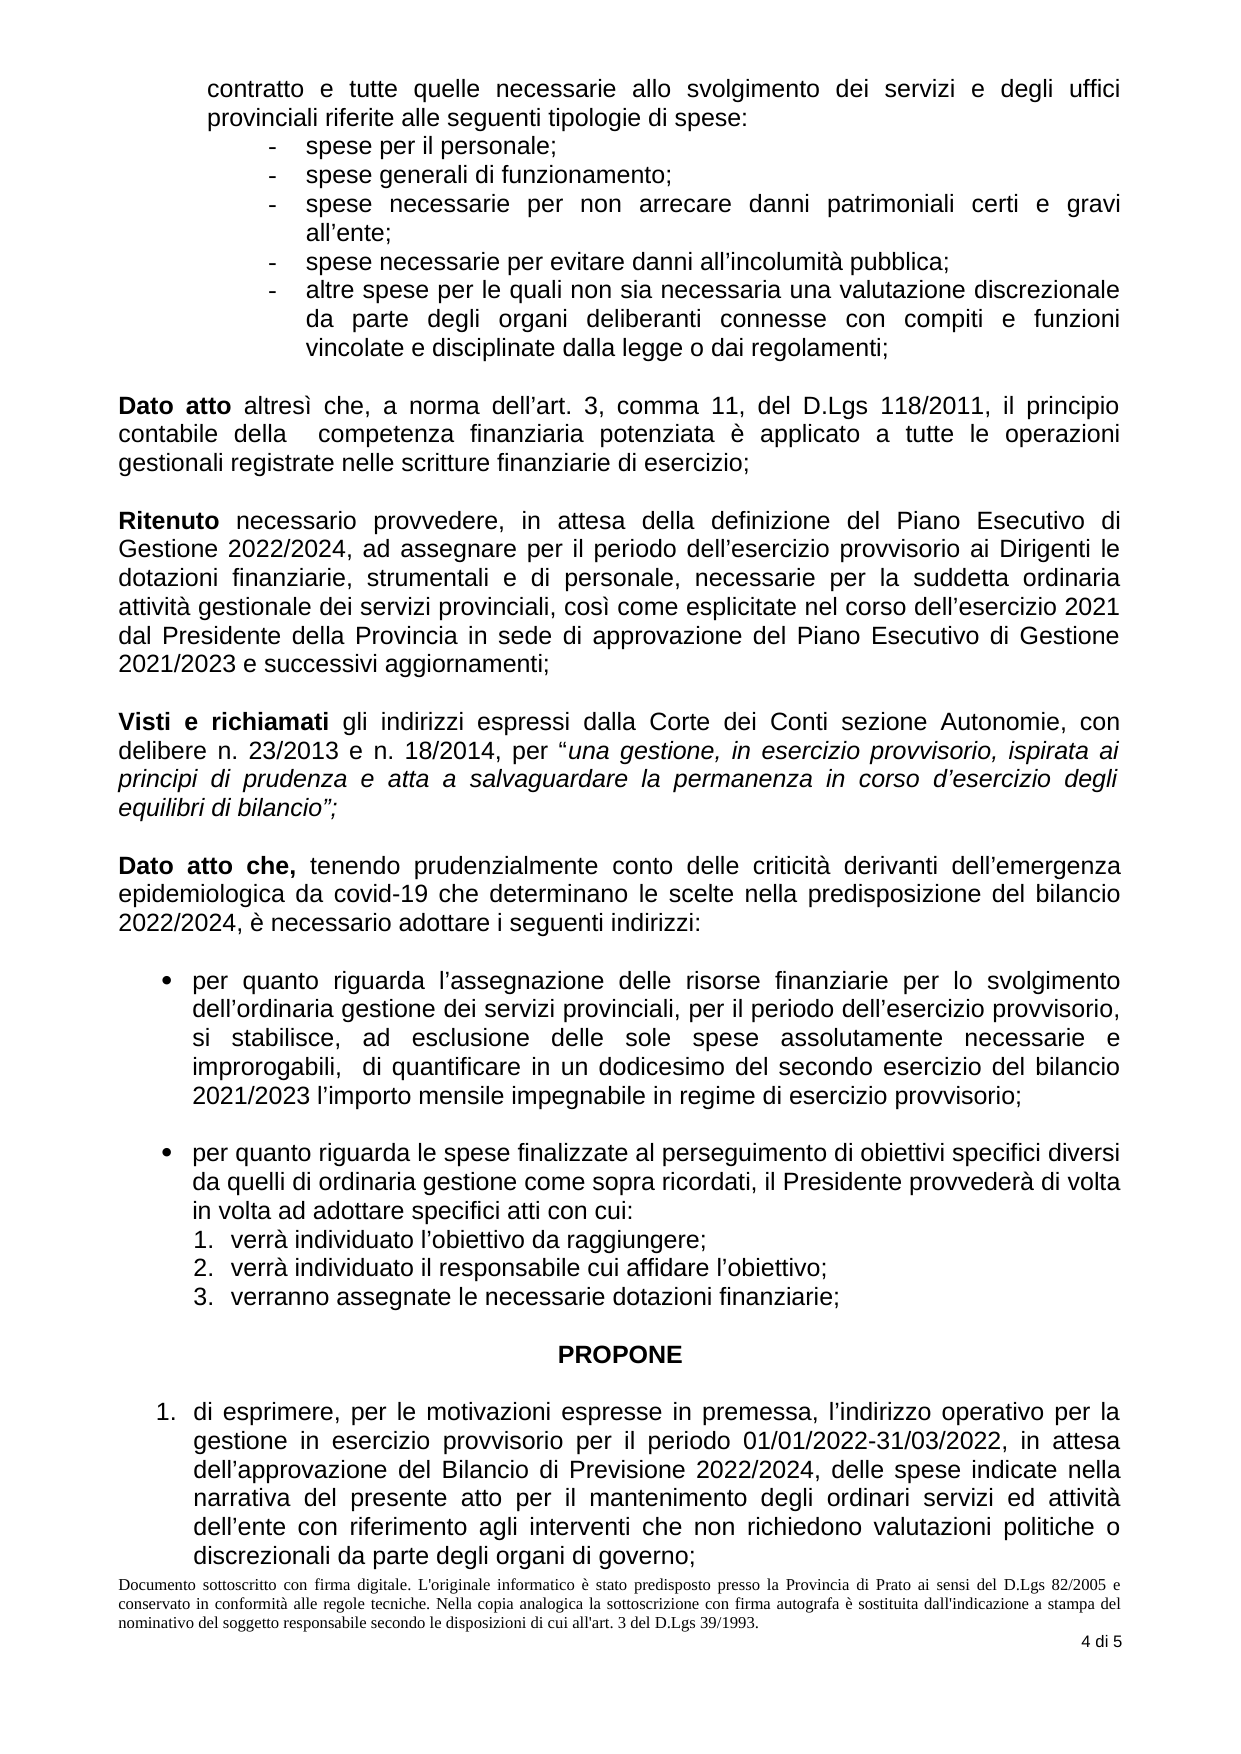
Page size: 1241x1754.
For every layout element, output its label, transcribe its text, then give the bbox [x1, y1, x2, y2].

list spese necessarie per evitare danni all’incolumità pubblica; [268, 247, 1122, 276]
list verrà individuato il responsabile cui affidare l’obiettivo; [193, 1253, 1122, 1282]
list verranno assegnate le necessarie dotazioni finanziarie; [193, 1282, 1122, 1311]
list contratto e tutte quelle necessarie allo svolgimento dei servizi e degli uffici provinciali riferite alle seguenti tipologie di spese: [162, 74, 1122, 131]
text Dato atto che, tenendo prudenzialmente conto delle criticità derivanti dell’emergenza epidemiologica da covid-19 che determinano le scelte nella predisposizione del bilancio 2022/2024, è necessario adottare i seguenti indirizzi: [118, 851, 1122, 937]
list altre spese per le quali non sia necessaria una valutazione discrezionale da parte degli organi deliberanti connesse con compiti e funzioni vincolate e disciplinate dalla legge o dai regolamenti; [268, 276, 1122, 362]
list per quanto riguarda l’assegnazione delle risorse finanziarie per lo svolgimento dell’ordinaria gestione dei servizi provinciali, per il periodo dell’esercizio provvisorio, si stabilisce, ad esclusione delle sole spese assolutamente necessarie e improrogabili, di quantificare in un dodicesimo del secondo esercizio del bilancio 2021/2023 l’importo mensile impegnabile in regime di esercizio provvisorio; [162, 966, 1122, 1109]
text Dato atto altresì che, a norma dell’art. 3, comma 11, del D.Lgs 118/2011, il principio contabile della competenza finanziaria potenziata è applicato a tutte le operazioni gestionali registrate nelle scritture finanziarie di esercizio; [118, 391, 1122, 477]
list spese necessarie per non arrecare danni patrimoniali certi e gravi all’ente; [268, 189, 1122, 247]
text Ritenuto necessario provvedere, in attesa della definizione del Piano Esecutivo di Gestione 2022/2024, ad assegnare per il periodo dell’esercizio provvisorio ai Dirigenti le dotazioni finanziarie, strumentali e di personale, necessarie per la suddetta ordinaria attività gestionale dei servizi provinciali, così come esplicitate nel corso dell’esercizio 2021 dal Presidente della Provincia in sede di approvazione del Piano Esecutivo di Gestione 2021/2023 e successivi aggiornamenti; [118, 506, 1122, 678]
list di esprimere, per le motivazioni espresse in premessa, l’indirizzo operativo per la gestione in esercizio provvisorio per il periodo 01/01/2022-31/03/2022, in attesa dell’approvazione del Bilancio di Previsione 2022/2024, delle spese indicate nella narrativa del presente atto per il mantenimento degli ordinari servizi ed attività dell’ente con riferimento agli interventi che non richiedono valutazioni politiche o discrezionali da parte degli organi di governo; [156, 1397, 1122, 1569]
list spese generali di funzionamento; [268, 160, 1122, 189]
subtitle PROPONE [118, 1339, 1122, 1368]
list verrà individuato l’obiettivo da raggiungere; [193, 1224, 1122, 1253]
list per quanto riguarda le spese finalizzate al perseguimento di obiettivi specifici diversi da quelli di ordinaria gestione come sopra ricordati, il Presidente provvederà di volta in volta ad adottare specifici atti con cui: [162, 1138, 1122, 1224]
text Visti e richiamati gli indirizzi espressi dalla Corte dei Conti sezione Autonomie, con delibere n. 23/2013 e n. 18/2014, per “una gestione, in esercizio provvisorio, ispirata ai principi di prudenza e atta a salvaguardare la permanenza in corso d’esercizio degli equilibri di bilancio”; [118, 707, 1122, 822]
list spese per il personale; [268, 131, 1122, 160]
